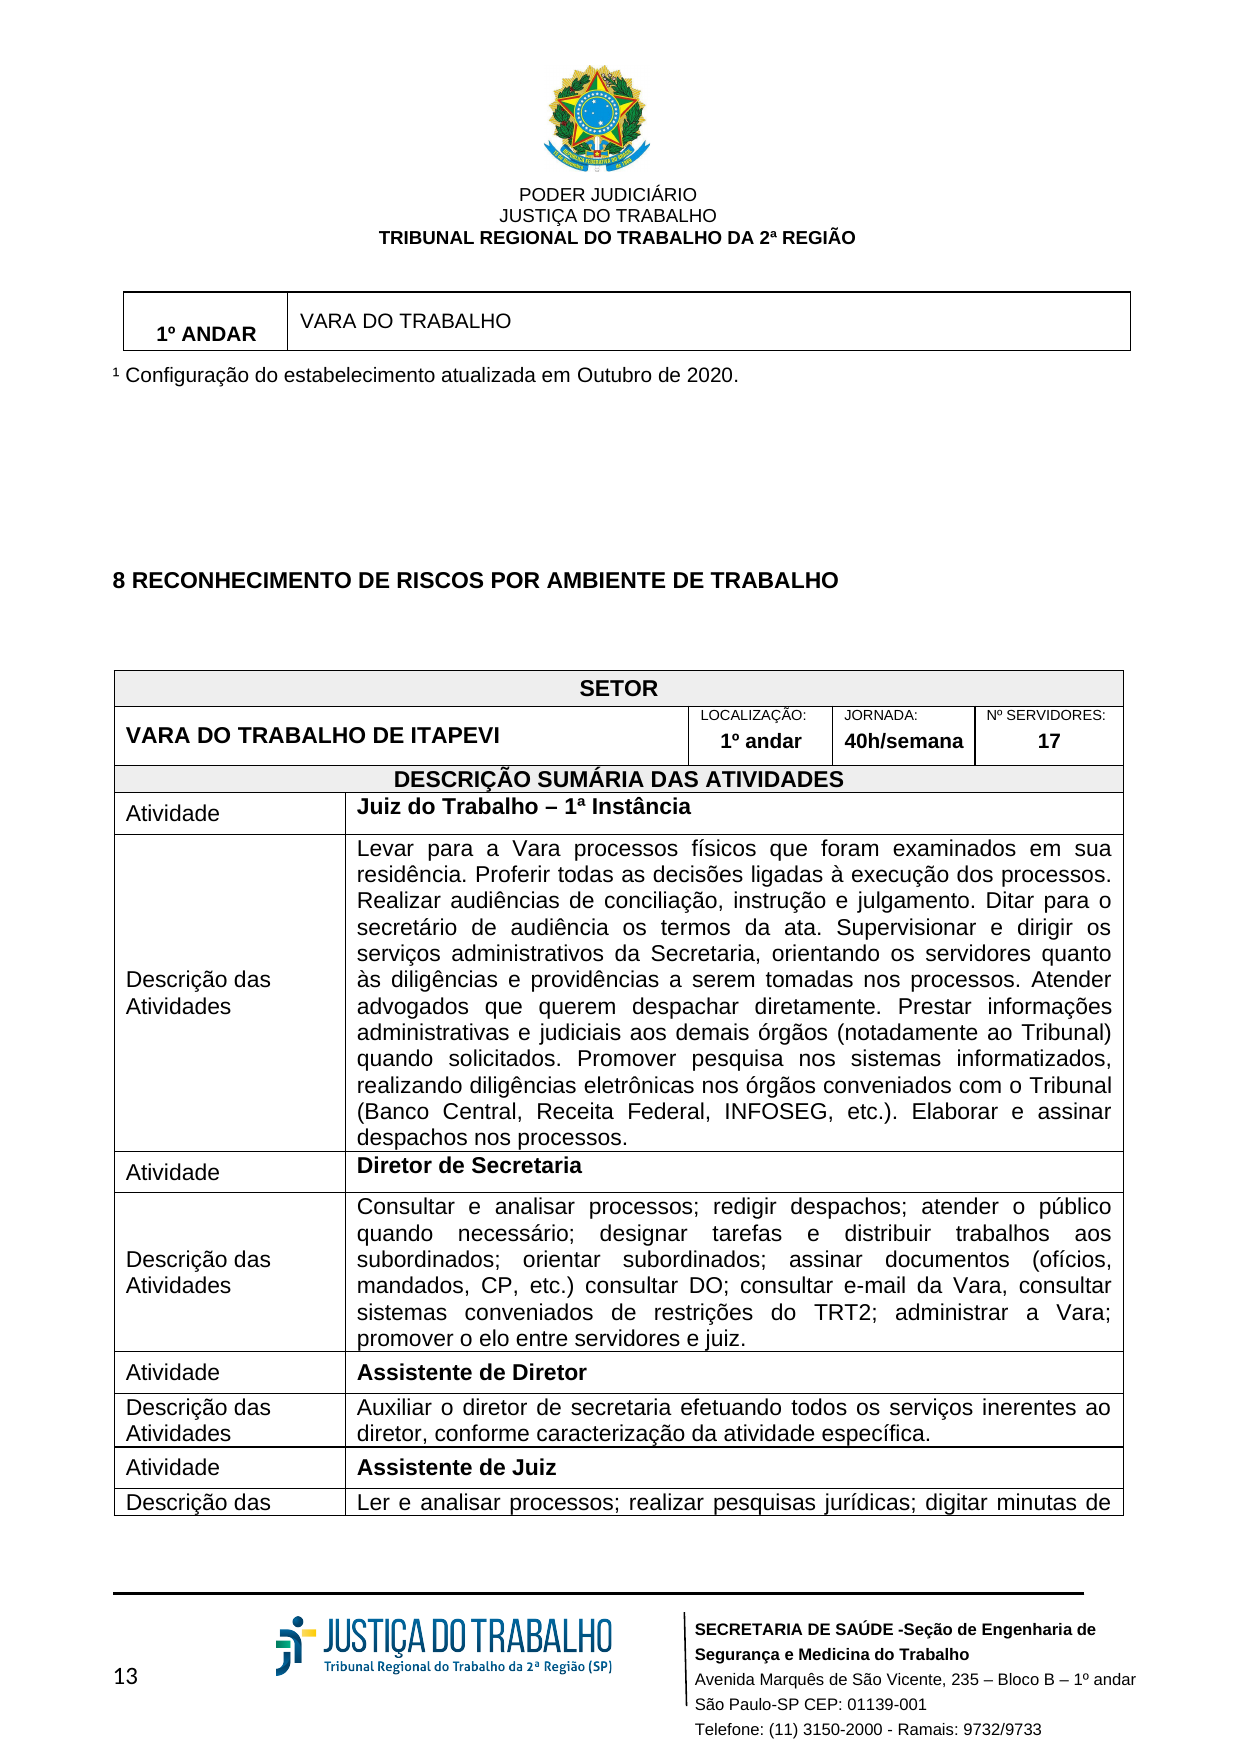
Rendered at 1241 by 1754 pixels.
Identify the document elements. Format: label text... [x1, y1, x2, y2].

table_cell Assistente de Juiz [346, 1448, 1123, 1488]
table_cell Atividade [115, 1152, 345, 1192]
table_cell DESCRIÇÃO SUMÁRIA DAS ATIVIDADES [115, 766, 1123, 792]
table_cell Juiz do Trabalho – 1ª Instância [346, 793, 1123, 833]
table_cell VARA DO TRABALHO DE ITAPEVI [115, 707, 688, 765]
table_cell Atividade [115, 1352, 345, 1393]
table_cell Atividade [115, 793, 345, 833]
table_cell Descrição das [115, 1489, 345, 1515]
table_cell VARA DO TRABALHO [288, 293, 1130, 350]
text ¹ Configuração do estabelecimento atualizada em Outubro de 2020. [112, 363, 1122, 387]
table_header SETOR [115, 671, 1123, 706]
table_cell Descrição das Atividades [115, 1193, 345, 1351]
table_cell Consultar e analisar processos; redigir despachos; atender o público quando necessário; designar tarefas e distribuir trabalhos aos subordinados; orientar subordinados; assinar documentos (ofícios, mandados, CP, etc.) consultar DO; consultar e-mail da Vara, consultar sistemas conveniados de restrições do TRT2; administrar a Vara; promover o elo entre servidores e juiz. [346, 1193, 1123, 1351]
table_cell 1º ANDAR [124, 293, 287, 350]
table_cell Descrição das Atividades [115, 1394, 345, 1446]
table_cell Descrição das Atividades [115, 835, 345, 1151]
table_cell Levar para a Vara processos físicos que foram examinados em sua residência. Proferir todas as decisões ligadas à execução dos processos. Realizar audiências de conciliação, instrução e julgamento. Ditar para o secretário de audiência os termos da ata. Supervisionar e dirigir os serviços administrativos da Secretaria, orientando os servidores quanto às diligências e providências a serem tomadas nos processos. Atender advogados que querem despachar diretamente. Prestar informações administrativas e judiciais aos demais órgãos (notadamente ao Tribunal) quando solicitados. Promover pesquisa nos sistemas informatizados, realizando diligências eletrônicas nos órgãos conveniados com o Tribunal (Banco Central, Receita Federal, INFOSEG, etc.). Elaborar e assinar despachos nos processos. [346, 835, 1123, 1151]
picture [276, 1616, 612, 1676]
table_cell Atividade [115, 1448, 345, 1488]
picture [543, 65, 650, 172]
table_cell LOCALIZAÇÃO: 1º andar [689, 707, 832, 765]
table_cell Assistente de Diretor [346, 1352, 1123, 1393]
table_cell Ler e analisar processos; realizar pesquisas jurídicas; digitar minutas de [346, 1489, 1123, 1515]
table_cell Auxiliar o diretor de secretaria efetuando todos os serviços inerentes ao diretor, conforme caracterização da atividade específica. [346, 1394, 1123, 1446]
subtitle 8 RECONHECIMENTO DE RISCOS POR AMBIENTE DE TRABALHO [112, 567, 1122, 593]
table_cell Diretor de Secretaria [346, 1152, 1123, 1192]
table_cell JORNADA: 40h/semana [833, 707, 974, 765]
table_cell Nº SERVIDORES: 17 [976, 707, 1123, 765]
